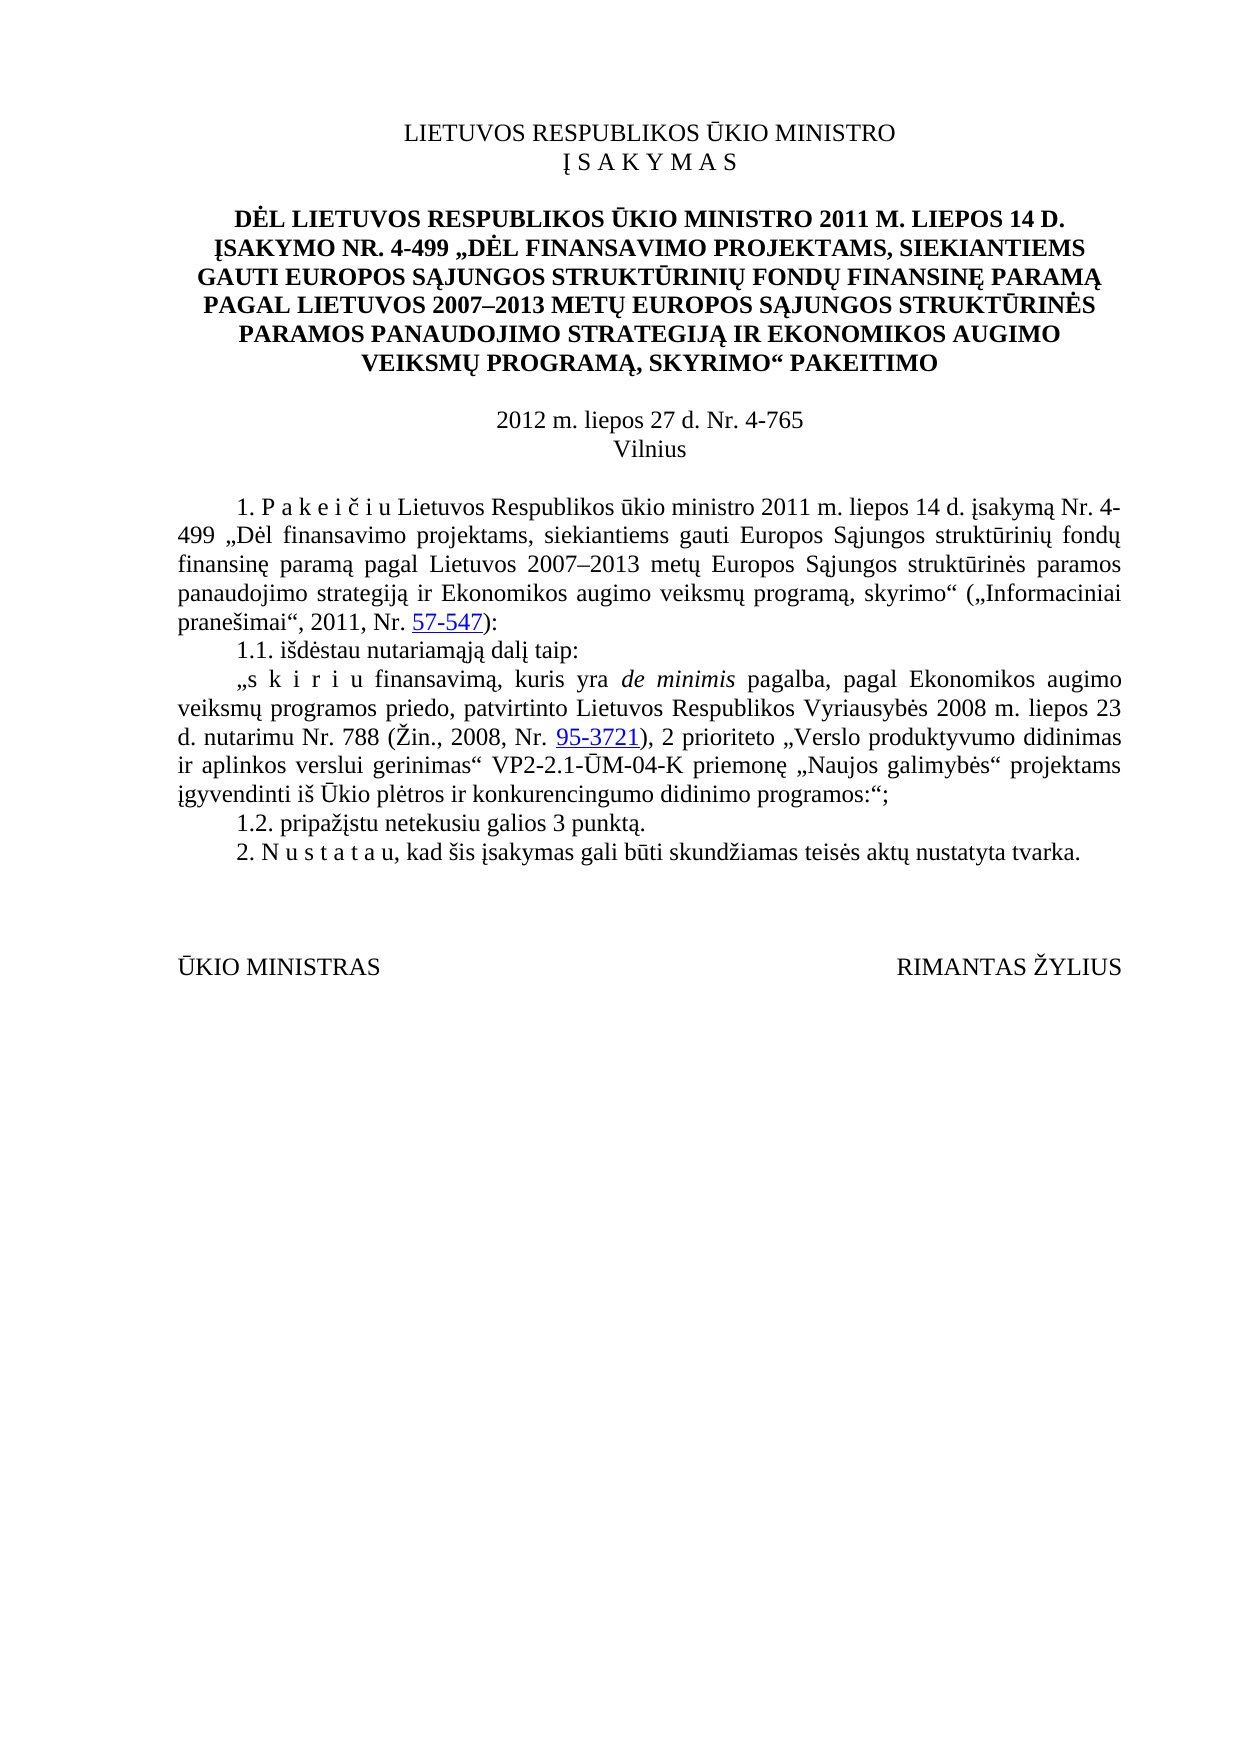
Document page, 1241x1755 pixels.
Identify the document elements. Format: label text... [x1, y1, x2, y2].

text 2. N u s t a t a u, kad šis įsakymas gali būti skundžiamas teisės aktų nustatyta tvarka. [177, 837, 1122, 866]
text DĖL LIETUVOS RESPUBLIKOS ūkio ministro 2011 m. liepos 14 d. įsakymo nr. 4-499 „dėl finansavimo projektams, siekiantiems gauti europos sąjungos struktūrinių fondų finansinę paramą PAGAL LIETUVOS 2007–2013 METŲ eUROPOS SĄJUNGOS STRUKTŪRINĖS PARAMOS PANAUDOJIMO STRATEGIJĄ IR EKONOMIKOS AUGIMO VEIKSMŲ PROGRAMĄ, SKYRIMO“ Pakeitimo [177, 204, 1122, 377]
text 1.2. pripažįstu netekusiu galios 3 punktą. [177, 808, 1122, 837]
text 1. P a k e i č i u Lietuvos Respublikos ūkio ministro 2011 m. liepos 14 d. įsakymą Nr. 4-499 „Dėl finansavimo projektams, siekiantiems gauti Europos Sąjungos struktūrinių fondų finansinę paramą pagal Lietuvos 2007–2013 metų Europos Sąjungos struktūrinės paramos panaudojimo strategiją ir Ekonomikos augimo veiksmų programą, skyrimo“ („Informaciniai pranešimai“, 2011, Nr. 57-547): [177, 492, 1122, 636]
text Vilnius [177, 434, 1122, 463]
text „s k i r i u finansavimą, kuris yra de minimis pagalba, pagal Ekonomikos augimo veiksmų programos priedo, patvirtinto Lietuvos Respublikos Vyriausybės 2008 m. liepos 23 d. nutarimu Nr. 788 (Žin., 2008, Nr. 95-3721), 2 prioriteto „Verslo produktyvumo didinimas ir aplinkos verslui gerinimas“ VP2-2.1-ŪM-04-K priemonę „Naujos galimybės“ projektams įgyvendinti iš Ūkio plėtros ir konkurencingumo didinimo programos:“; [177, 664, 1122, 808]
text LIETUVOS RESPUBLIKOS ŪKIO MINISTRO [177, 118, 1122, 147]
text į s a k y m a s [177, 147, 1122, 176]
text 1.1. išdėstau nutariamąją dalį taip: [177, 636, 1122, 664]
text Ūkio ministras Rimantas Žylius [177, 952, 1122, 981]
text 2012 m. liepos 27 d. Nr. 4-765 [177, 406, 1122, 434]
